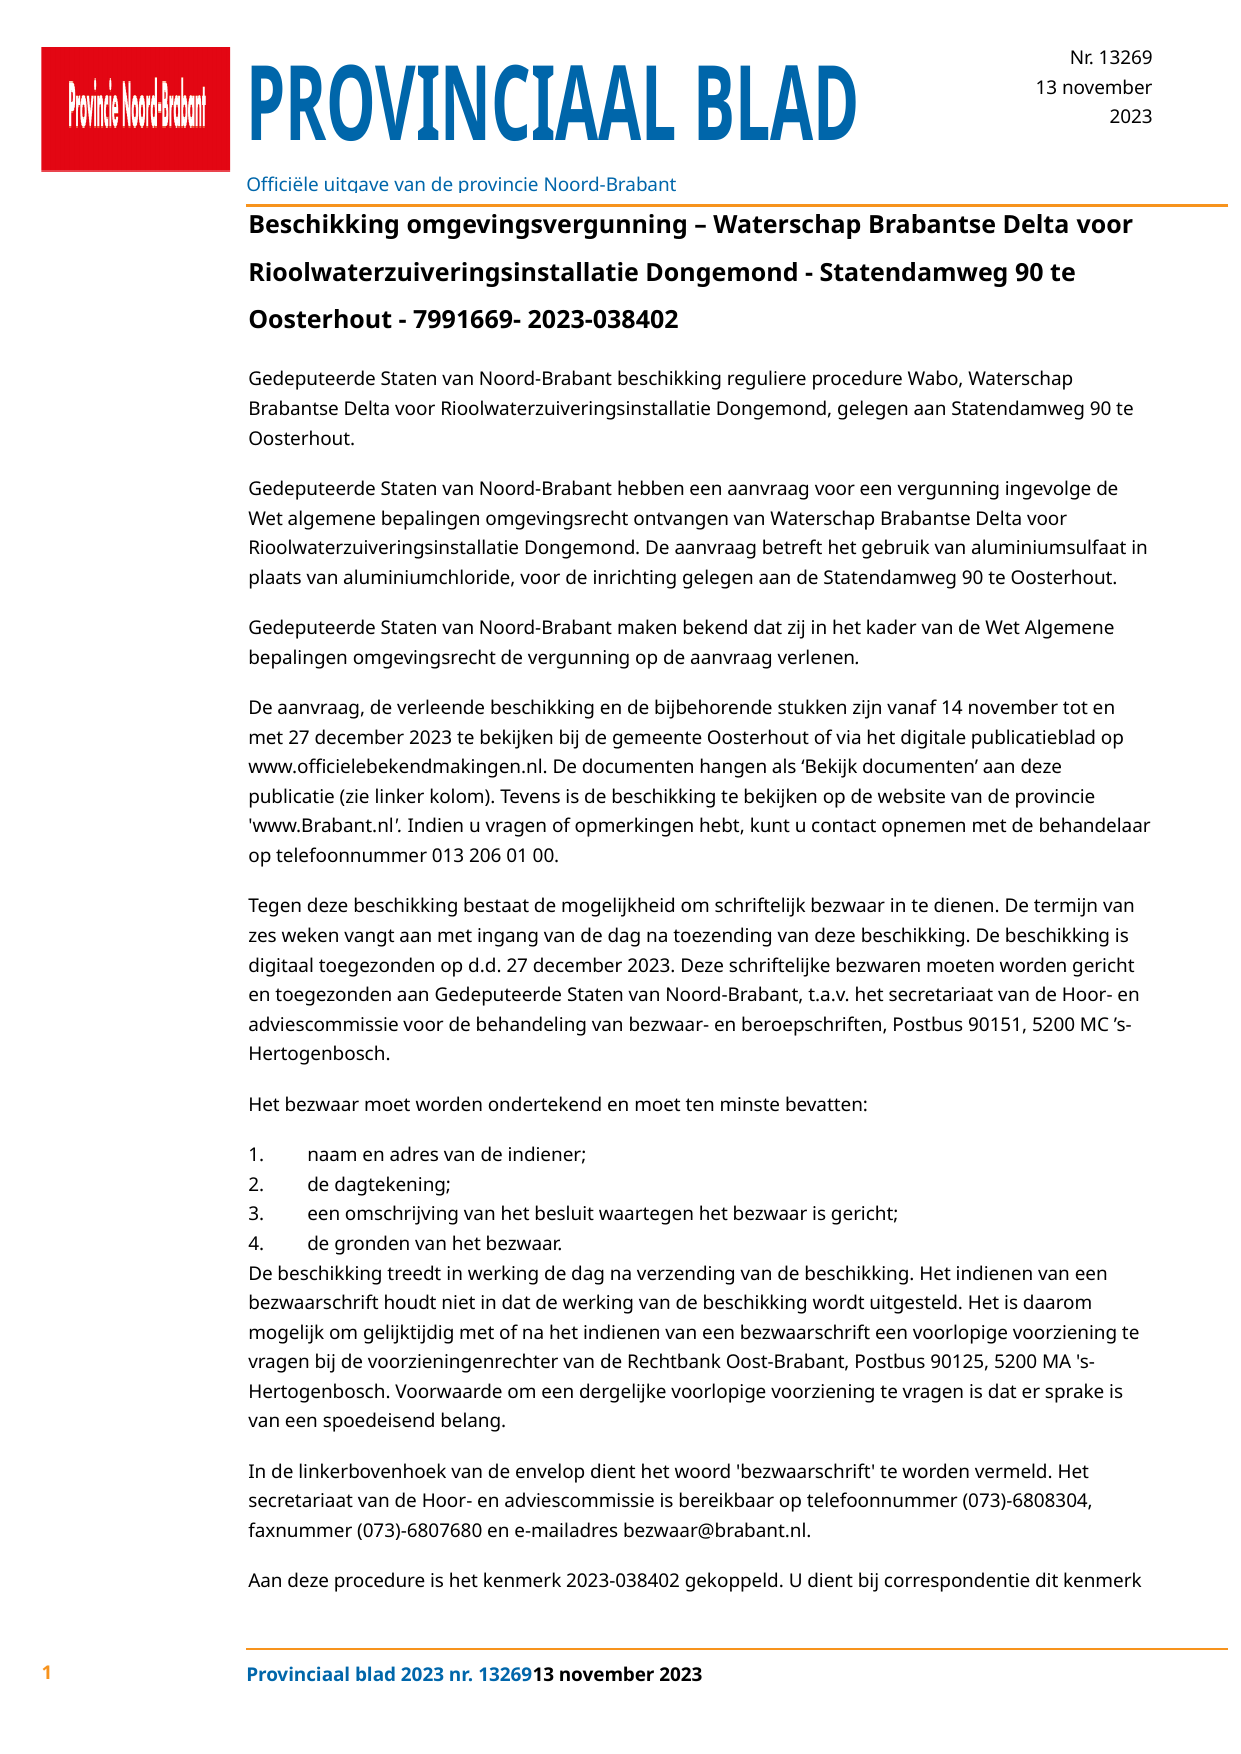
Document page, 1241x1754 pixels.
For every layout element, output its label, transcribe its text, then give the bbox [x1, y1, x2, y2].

text De beschikking treedt in werking de dag na verzending van de beschikking. Het indienen van een bezwaarschrift houdt niet in dat de werking van de beschikking wordt uitgesteld. Het is daarom mogelijk om gelijktijdig met of na het indienen van een bezwaarschrift een voorlopige voorziening te vragen bij de voorzieningenrechter van de Rechtbank Oost-Brabant, Postbus 90125, 5200 MA 's-Hertogenbosch. Voorwaarde om een dergelijke voorlopige voorziening te vragen is dat er sprake is van een spoedeisend belang. [248, 1260, 1152, 1433]
list de dagtekening; [248, 1171, 1152, 1197]
text In de linkerbovenhoek van de envelop dient het woord 'bezwaarschrift' te worden vermeld. Het secretariaat van de Hoor- en adviescommissie is bereikbaar op telefoonnummer (073)-6808304, faxnummer (073)-6807680 en e-mailadres bezwaar@brabant.nl. [248, 1458, 1152, 1543]
text Gedeputeerde Staten van Noord-Brabant maken bekend dat zij in het kader van de Wet Algemene bepalingen omgevingsrecht de vergunning op de aanvraag verlenen. [248, 614, 1152, 669]
list naam en adres van de indiener; [248, 1141, 1152, 1167]
list een omschrijving van het besluit waartegen het bezwaar is gericht; [248, 1201, 1152, 1226]
text Beschikking omgevingsvergunning – Waterschap Brabantse Delta voor Rioolwaterzuiveringsinstallatie Dongemond - Statendamweg 90 te Oosterhout - 7991669- 2023-038402 [248, 207, 1152, 336]
text Tegen deze beschikking bestaat de mogelijkheid om schriftelijk bezwaar in te dienen. De termijn van zes weken vangt aan met ingang van de dag na toezending van deze beschikking. De beschikking is digitaal toegezonden op d.d. 27 december 2023. Deze schriftelijke bezwaren moeten worden gericht en toegezonden aan Gedeputeerde Staten van Noord-Brabant, t.a.v. het secretariaat van de Hoor- en adviescommissie voor de behandeling van bezwaar- en beroepschriften, Postbus 90151, 5200 MC ’s-Hertogenbosch. [248, 893, 1152, 1066]
text Gedeputeerde Staten van Noord-Brabant hebben een aanvraag voor een vergunning ingevolge de Wet algemene bepalingen omgevingsrecht ontvangen van Waterschap Brabantse Delta voor Rioolwaterzuiveringsinstallatie Dongemond. De aanvraag betreft het gebruik van aluminiumsulfaat in plaats van aluminiumchloride, voor de inrichting gelegen aan de Statendamweg 90 te Oosterhout. [248, 475, 1152, 589]
list de gronden van het bezwaar. [248, 1230, 1152, 1256]
text Het bezwaar moet worden ondertekend en moet ten minste bevatten: [248, 1091, 1152, 1117]
text Gedeputeerde Staten van Noord-Brabant beschikking reguliere procedure Wabo, Waterschap Brabantse Delta voor Rioolwaterzuiveringsinstallatie Dongemond, gelegen aan Statendamweg 90 te Oosterhout. [248, 366, 1152, 450]
text De aanvraag, de verleende beschikking en de bijbehorende stukken zijn vanaf 14 november tot en met 27 december 2023 te bekijken bij de gemeente Oosterhout of via het digitale publicatieblad op www.officielebekendmakingen.nl. De documenten hangen als ‘Bekijk documenten’ aan deze publicatie (zie linker kolom). Tevens is de beschikking te bekijken op de website van de provincie 'www.Brabant.nl'. Indien u vragen of opmerkingen hebt, kunt u contact opnemen met de behandelaar op telefoonnummer 013 206 01 00. [248, 694, 1152, 868]
text Aan deze procedure is het kenmerk 2023-038402 gekoppeld. U dient bij correspondentie dit kenmerk [248, 1568, 1152, 1593]
picture [41, 47, 231, 172]
